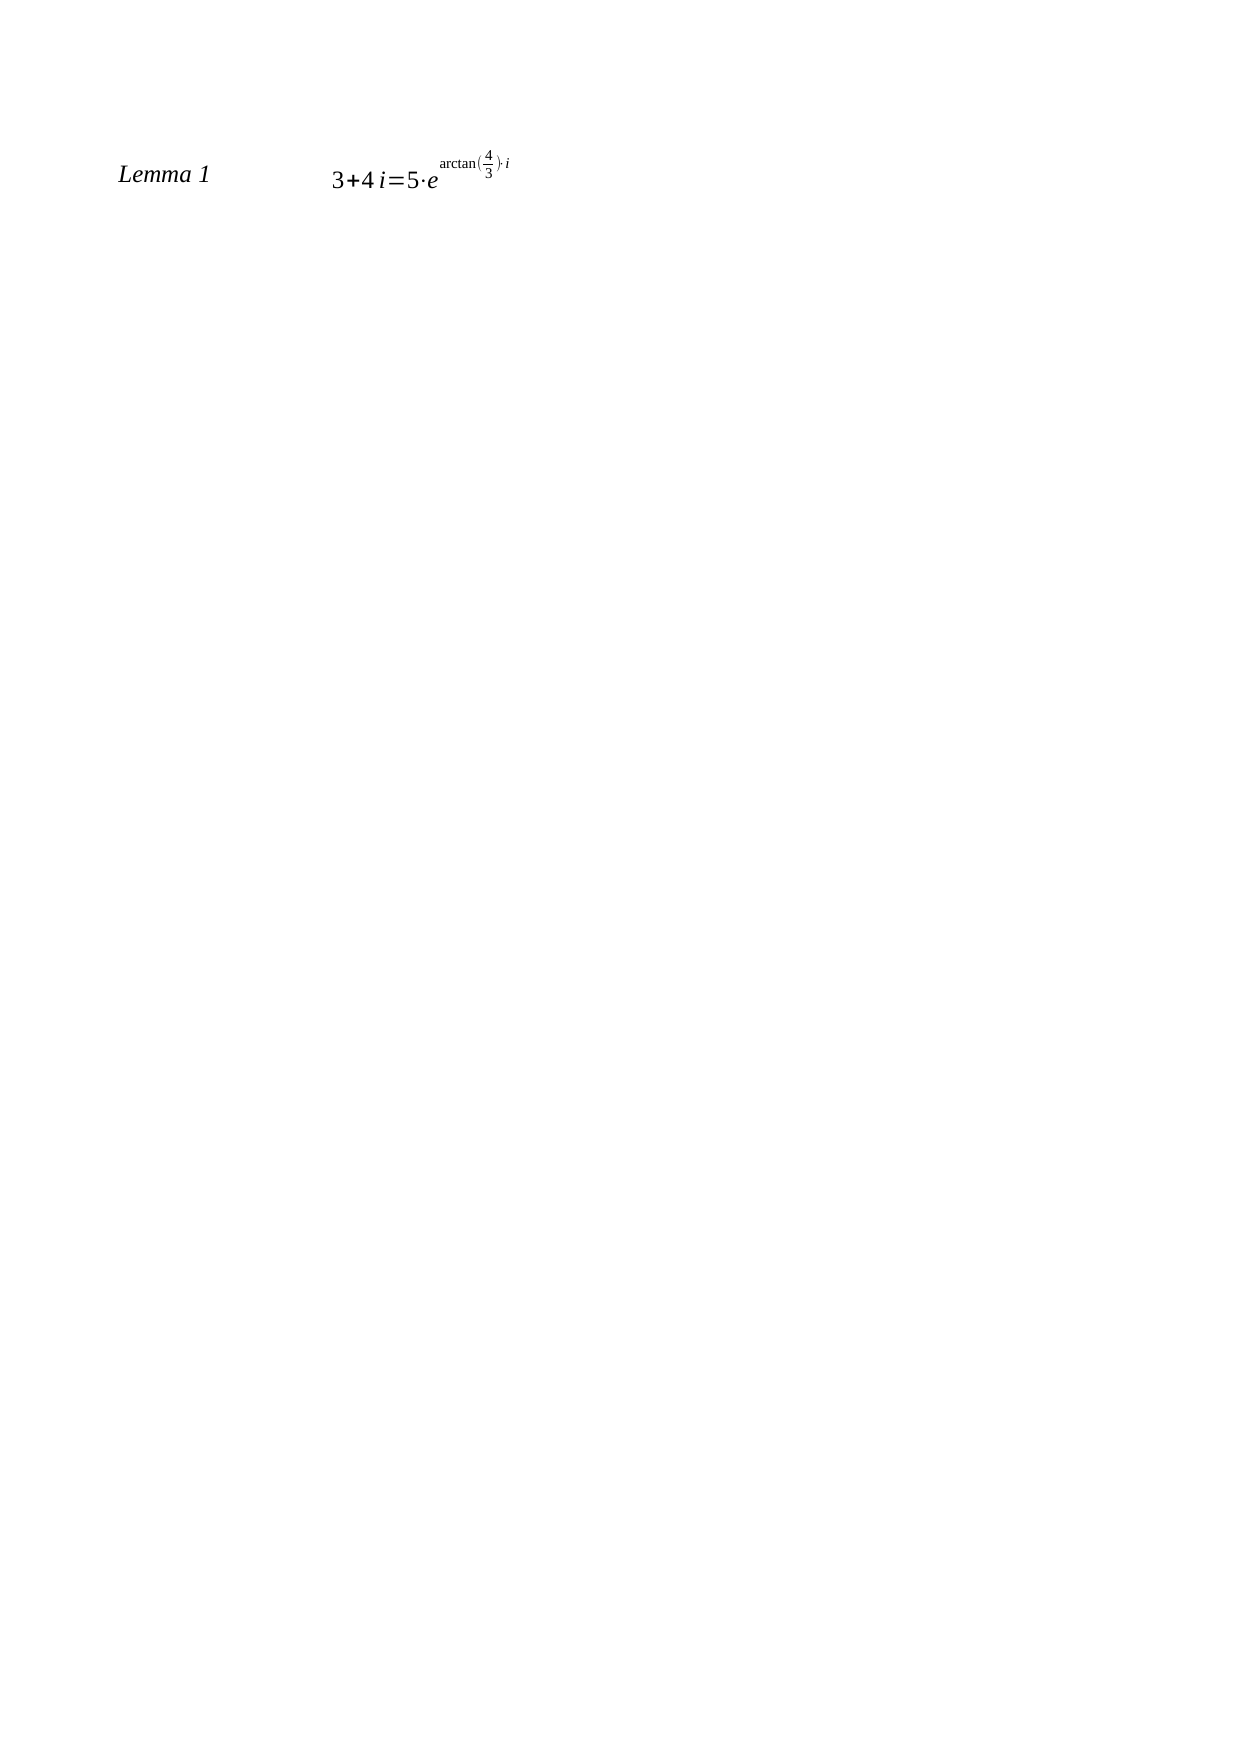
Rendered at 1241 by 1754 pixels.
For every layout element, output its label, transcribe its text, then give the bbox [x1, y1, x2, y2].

table_header Lemma 1 [118, 147, 320, 201]
table_header [320, 147, 1123, 201]
